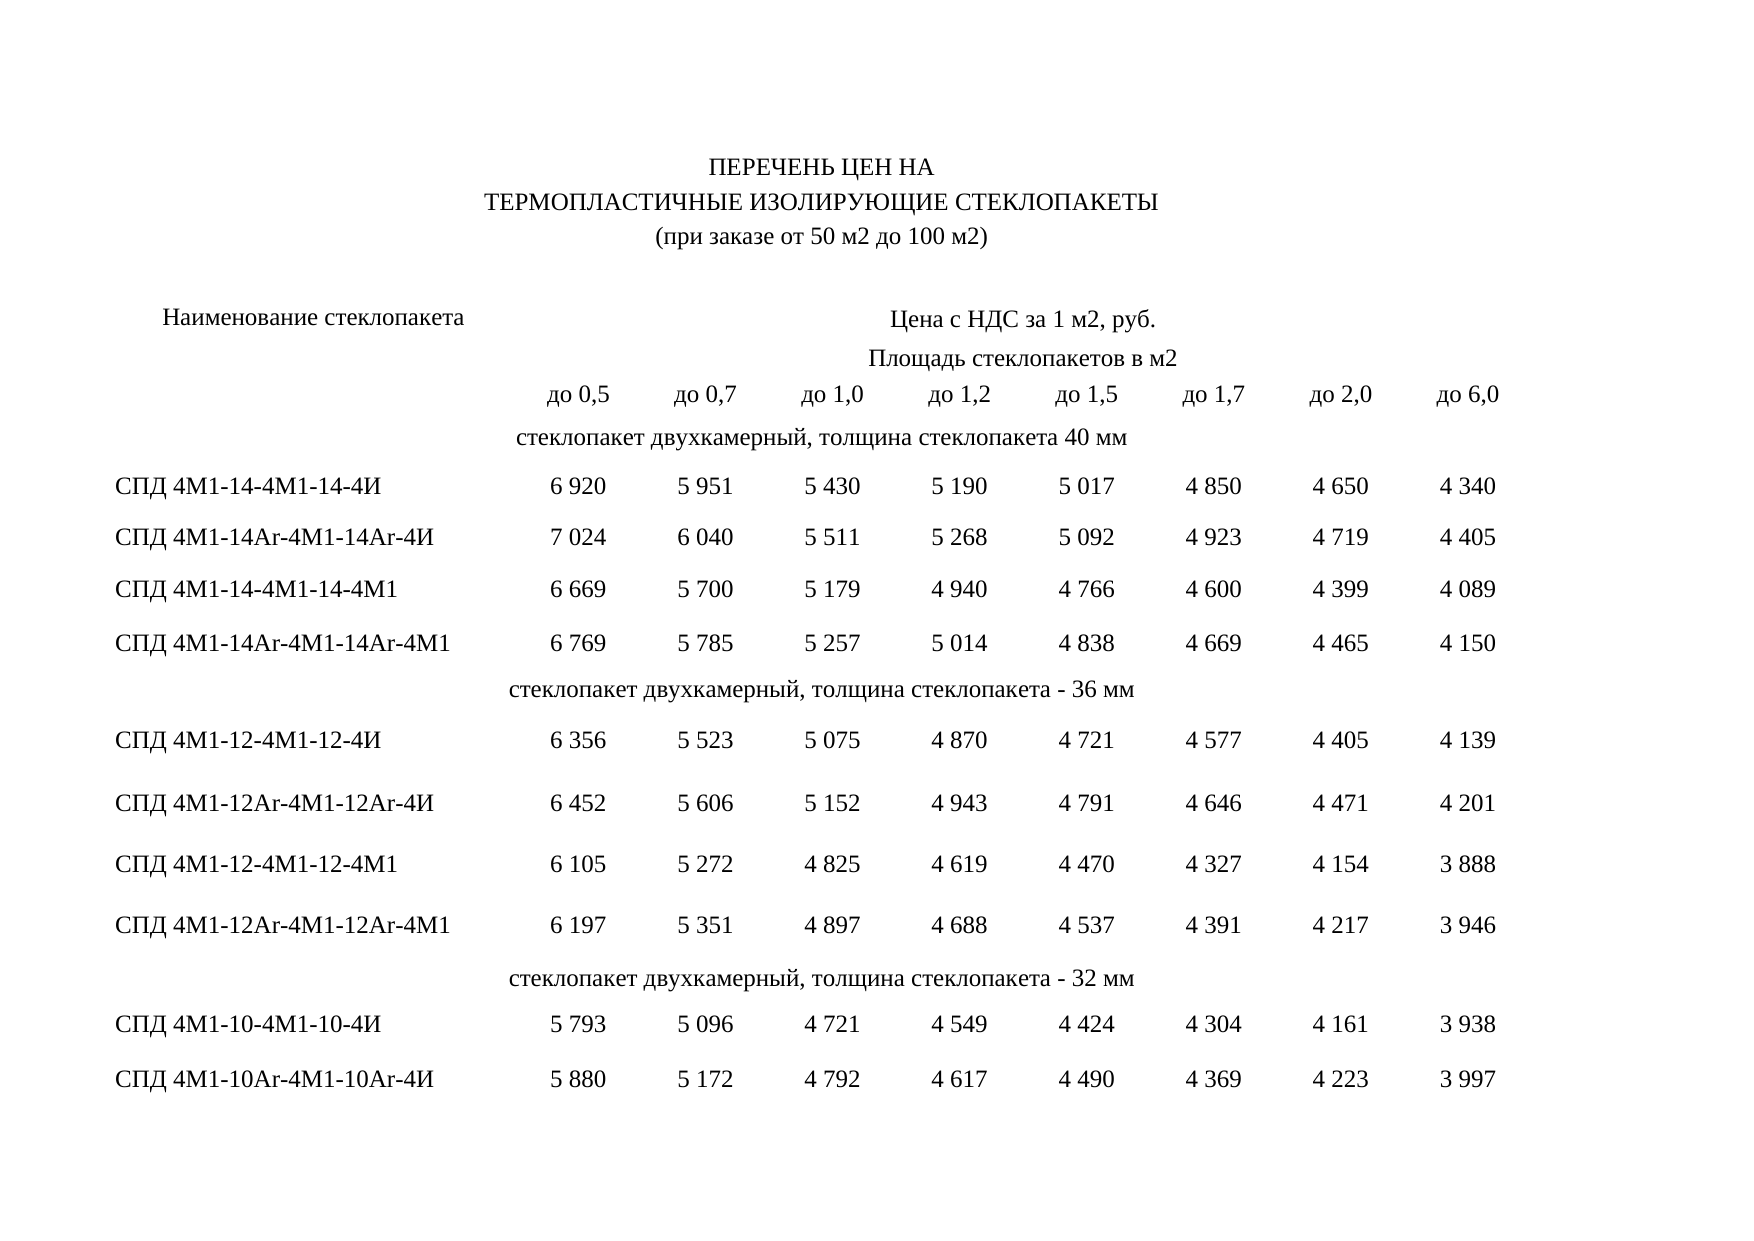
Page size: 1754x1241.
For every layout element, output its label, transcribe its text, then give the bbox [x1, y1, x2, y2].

table_header ПЕРЕЧЕНЬ ЦЕН НА [112, 147, 1531, 181]
table_cell 3 946 [1404, 892, 1531, 956]
table_cell 6 356 [515, 709, 642, 770]
table_cell 4 721 [769, 999, 896, 1048]
table_cell [1404, 250, 1531, 300]
table_cell 4 577 [1150, 709, 1277, 770]
table_cell 4 424 [1023, 999, 1150, 1048]
table_cell [515, 250, 642, 300]
table_cell 4 399 [1277, 559, 1404, 617]
table_cell [112, 372, 514, 416]
table_cell до 1,5 [1023, 372, 1150, 416]
table_cell 4 619 [896, 834, 1023, 892]
table_cell СПД 4М1-10-4М1-10-4И [112, 999, 514, 1048]
table_cell стеклопакет двухкамерный, толщина стеклопакета - 36 мм [112, 667, 1531, 709]
table_cell 5 351 [642, 892, 769, 956]
table_cell [1277, 250, 1404, 300]
table_cell Наименование стеклопакета [112, 300, 514, 333]
table_cell [769, 250, 896, 300]
table_cell 4 669 [1150, 617, 1277, 667]
table_cell 5 951 [642, 458, 769, 512]
table_cell 5 075 [769, 709, 896, 770]
table_cell [896, 250, 1023, 300]
table_cell 4 405 [1404, 513, 1531, 559]
table_cell 4 405 [1277, 709, 1404, 770]
table_cell 4 791 [1023, 770, 1150, 834]
table_cell 5 700 [642, 559, 769, 617]
table_cell 4 850 [1150, 458, 1277, 512]
table_cell 4 150 [1404, 617, 1531, 667]
table_cell 3 997 [1404, 1049, 1531, 1108]
table_cell [112, 250, 514, 300]
table_cell 5 785 [642, 617, 769, 667]
table_cell до 6,0 [1404, 372, 1531, 416]
table_cell 5 096 [642, 999, 769, 1048]
table_cell 4 327 [1150, 834, 1277, 892]
table_cell 4 719 [1277, 513, 1404, 559]
table_cell 4 139 [1404, 709, 1531, 770]
table_cell 5 880 [515, 1049, 642, 1108]
table_cell Цена с НДС за 1 м2, руб. [515, 300, 1531, 333]
table_cell 6 920 [515, 458, 642, 512]
table_cell 4 721 [1023, 709, 1150, 770]
table_cell [642, 250, 769, 300]
table_cell СПД 4М1-12Ar-4М1-12Ar-4И [112, 770, 514, 834]
table_cell 4 650 [1277, 458, 1404, 512]
table_cell 6 769 [515, 617, 642, 667]
table_cell 5 257 [769, 617, 896, 667]
table_cell 4 391 [1150, 892, 1277, 956]
table_cell [1150, 250, 1277, 300]
table_cell 4 600 [1150, 559, 1277, 617]
table_cell 6 197 [515, 892, 642, 956]
table_cell 4 792 [769, 1049, 896, 1108]
table_cell СПД 4М1-12-4М1-12-4И [112, 709, 514, 770]
table_cell СПД 4М1-14Ar-4М1-14Ar-4М1 [112, 617, 514, 667]
table_cell 4 340 [1404, 458, 1531, 512]
table_cell 3 938 [1404, 999, 1531, 1048]
table_cell до 1,2 [896, 372, 1023, 416]
table_cell 5 793 [515, 999, 642, 1048]
table_cell 4 943 [896, 770, 1023, 834]
table_cell СПД 4М1-14Ar-4М1-14Ar-4И [112, 513, 514, 559]
table_cell до 0,5 [515, 372, 642, 416]
table_cell 5 092 [1023, 513, 1150, 559]
table_cell 4 549 [896, 999, 1023, 1048]
table_cell 4 089 [1404, 559, 1531, 617]
table_cell 6 105 [515, 834, 642, 892]
table_cell 3 888 [1404, 834, 1531, 892]
table_cell 5 272 [642, 834, 769, 892]
table_cell [112, 333, 514, 372]
table_cell 5 268 [896, 513, 1023, 559]
table_cell 7 024 [515, 513, 642, 559]
table_cell СПД 4М1-12Ar-4М1-12Ar-4М1 [112, 892, 514, 956]
table_cell 6 452 [515, 770, 642, 834]
table_cell 4 490 [1023, 1049, 1150, 1108]
table_cell 4 369 [1150, 1049, 1277, 1108]
table_cell 5 430 [769, 458, 896, 512]
table_cell СПД 4М1-10Ar-4М1-10Ar-4И [112, 1049, 514, 1108]
table_cell 4 537 [1023, 892, 1150, 956]
table_cell до 1,0 [769, 372, 896, 416]
table_cell 5 172 [642, 1049, 769, 1108]
table_cell 5 152 [769, 770, 896, 834]
table_cell (при заказе от 50 м2 до 100 м2) [112, 216, 1531, 250]
table_cell 4 304 [1150, 999, 1277, 1048]
table_cell 5 606 [642, 770, 769, 834]
table_cell 4 688 [896, 892, 1023, 956]
table_cell 4 471 [1277, 770, 1404, 834]
table_cell 4 870 [896, 709, 1023, 770]
table_cell 4 646 [1150, 770, 1277, 834]
table_cell Площадь стеклопакетов в м2 [515, 333, 1531, 372]
table_cell 4 897 [769, 892, 896, 956]
table_cell СПД 4М1-14-4М1-14-4М1 [112, 559, 514, 617]
table_cell 5 014 [896, 617, 1023, 667]
table_cell до 2,0 [1277, 372, 1404, 416]
table_cell 4 825 [769, 834, 896, 892]
table_cell 4 465 [1277, 617, 1404, 667]
table_cell 6 669 [515, 559, 642, 617]
table_cell СПД 4М1-14-4М1-14-4И [112, 458, 514, 512]
table_cell 5 523 [642, 709, 769, 770]
table_cell 4 766 [1023, 559, 1150, 617]
table_cell 4 161 [1277, 999, 1404, 1048]
table_cell 4 838 [1023, 617, 1150, 667]
table_cell стеклопакет двухкамерный, толщина стеклопакета 40 мм [112, 416, 1531, 458]
table_cell 4 217 [1277, 892, 1404, 956]
table_cell 5 179 [769, 559, 896, 617]
table_cell 4 223 [1277, 1049, 1404, 1108]
table_cell до 1,7 [1150, 372, 1277, 416]
table_cell 4 940 [896, 559, 1023, 617]
table_cell 5 190 [896, 458, 1023, 512]
table_cell 5 017 [1023, 458, 1150, 512]
table_cell 4 201 [1404, 770, 1531, 834]
table_cell [1023, 250, 1150, 300]
table_cell до 0,7 [642, 372, 769, 416]
table_cell СПД 4М1-12-4М1-12-4М1 [112, 834, 514, 892]
table_cell 5 511 [769, 513, 896, 559]
table_cell 4 617 [896, 1049, 1023, 1108]
table_cell 4 470 [1023, 834, 1150, 892]
table_cell стеклопакет двухкамерный, толщина стеклопакета - 32 мм [112, 956, 1531, 998]
table_cell 4 923 [1150, 513, 1277, 559]
table_cell 4 154 [1277, 834, 1404, 892]
table_cell ТЕРМОПЛАСТИЧНЫЕ ИЗОЛИРУЮЩИЕ СТЕКЛОПАКЕТЫ [112, 181, 1531, 216]
table_cell 6 040 [642, 513, 769, 559]
